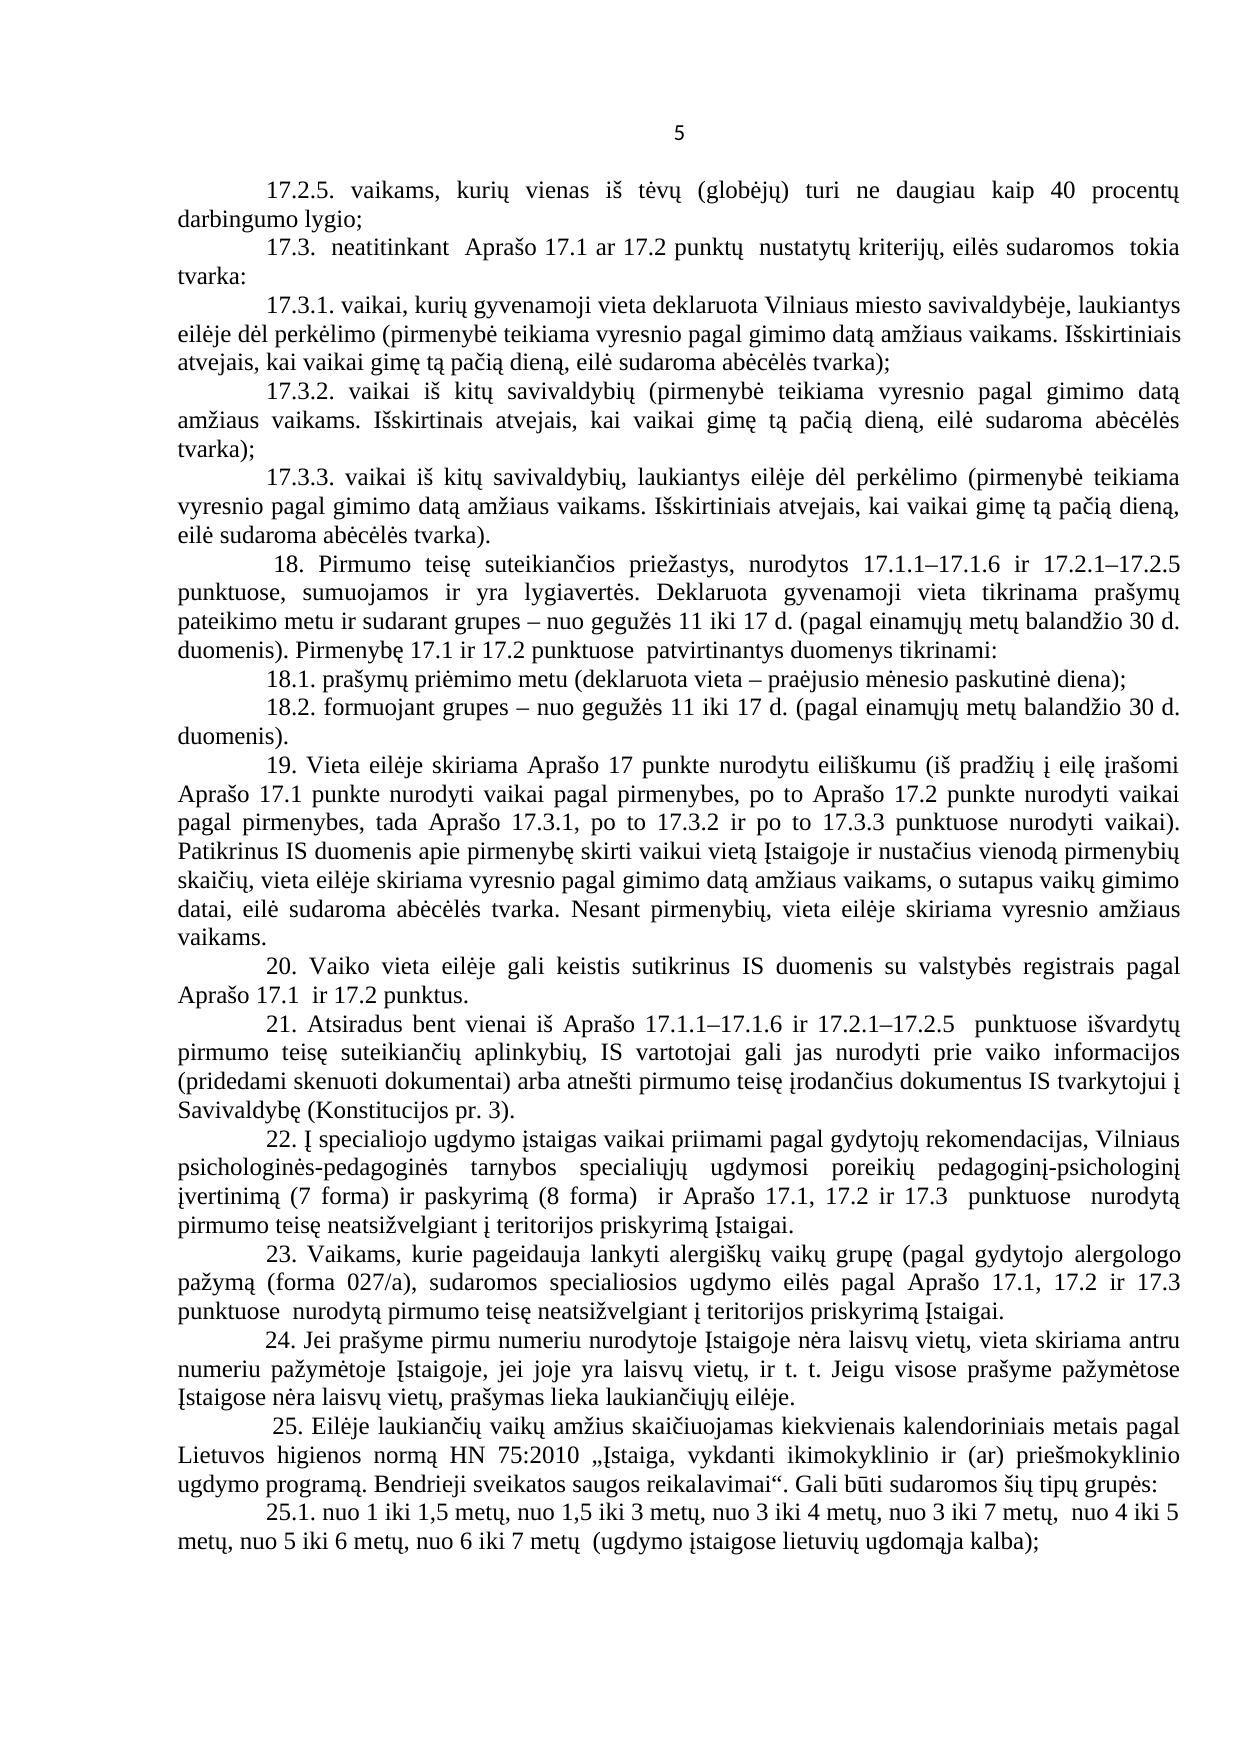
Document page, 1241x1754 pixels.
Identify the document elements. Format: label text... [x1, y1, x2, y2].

text 18. Pirmumo teisę suteikiančios priežastys, nurodytos 17.1.1–17.1.6 ir 17.2.1–17.2.5 punktuose, sumuojamos ir yra lygiavertės. Deklaruota gyvenamoji vieta tikrinama prašymų pateikimo metu ir sudarant grupes – nuo gegužės 11 iki 17 d. (pagal einamųjų metų balandžio 30 d. duomenis). Pirmenybę 17.1 ir 17.2 punktuose patvirtinantys duomenys tikrinami: [177, 549, 1181, 664]
text 22. Į specialiojo ugdymo įstaigas vaikai priimami pagal gydytojų rekomendacijas, Vilniaus psichologinės-pedagoginės tarnybos specialiųjų ugdymosi poreikių pedagoginį-psichologinį įvertinimą (7 forma) ir paskyrimą (8 forma) ir Aprašo 17.1, 17.2 ir 17.3 punktuose nurodytą pirmumo teisę neatsižvelgiant į teritorijos priskyrimą Įstaigai. [177, 1124, 1181, 1239]
text 18.1. prašymų priėmimo metu (deklaruota vieta – praėjusio mėnesio paskutinė diena); [177, 664, 1181, 692]
text 18.2. formuojant grupes – nuo gegužės 11 iki 17 d. (pagal einamųjų metų balandžio 30 d. duomenis). [177, 692, 1181, 750]
text 24. Jei prašyme pirmu numeriu nurodytoje Įstaigoje nėra laisvų vietų, vieta skiriama antru numeriu pažymėtoje Įstaigoje, jei joje yra laisvų vietų, ir t. t. Jeigu visose prašyme pažymėtose Įstaigose nėra laisvų vietų, prašymas lieka laukiančiųjų eilėje. [177, 1325, 1181, 1411]
text 25.1. nuo 1 iki 1,5 metų, nuo 1,5 iki 3 metų, nuo 3 iki 4 metų, nuo 3 iki 7 metų, nuo 4 iki 5 metų, nuo 5 iki 6 metų, nuo 6 iki 7 metų (ugdymo įstaigose lietuvių ugdomąja kalba); [177, 1497, 1181, 1555]
text 19. Vieta eilėje skiriama Aprašo 17 punkte nurodytu eiliškumu (iš pradžių į eilę įrašomi Aprašo 17.1 punkte nurodyti vaikai pagal pirmenybes, po to Aprašo 17.2 punkte nurodyti vaikai pagal pirmenybes, tada Aprašo 17.3.1, po to 17.3.2 ir po to 17.3.3 punktuose nurodyti vaikai). Patikrinus IS duomenis apie pirmenybę skirti vaikui vietą Įstaigoje ir nustačius vienodą pirmenybių skaičių, vieta eilėje skiriama vyresnio pagal gimimo datą amžiaus vaikams, o sutapus vaikų gimimo datai, eilė sudaroma abėcėlės tvarka. Nesant pirmenybių, vieta eilėje skiriama vyresnio amžiaus vaikams. [177, 750, 1181, 951]
text 17.2.5. vaikams, kurių vienas iš tėvų (globėjų) turi ne daugiau kaip 40 procentų darbingumo lygio; [177, 175, 1181, 232]
text 25. Eilėje laukiančių vaikų amžius skaičiuojamas kiekvienais kalendoriniais metais pagal Lietuvos higienos normą HN 75:2010 „Įstaiga, vykdanti ikimokyklinio ir (ar) priešmokyklinio ugdymo programą. Bendrieji sveikatos saugos reikalavimai“. Gali būti sudaromos šių tipų grupės: [177, 1411, 1181, 1497]
text 17.3. neatitinkant Aprašo 17.1 ar 17.2 punktų nustatytų kriterijų, eilės sudaromos tokia tvarka: [177, 232, 1181, 290]
text 17.3.3. vaikai iš kitų savivaldybių, laukiantys eilėje dėl perkėlimo (pirmenybė teikiama vyresnio pagal gimimo datą amžiaus vaikams. Išskirtiniais atvejais, kai vaikai gimę tą pačią dieną, eilė sudaroma abėcėlės tvarka). [177, 462, 1181, 549]
text 17.3.1. vaikai, kurių gyvenamoji vieta deklaruota Vilniaus miesto savivaldybėje, laukiantys eilėje dėl perkėlimo (pirmenybė teikiama vyresnio pagal gimimo datą amžiaus vaikams. Išskirtiniais atvejais, kai vaikai gimę tą pačią dieną, eilė sudaroma abėcėlės tvarka); [177, 290, 1181, 376]
text 23. Vaikams, kurie pageidauja lankyti alergiškų vaikų grupę (pagal gydytojo alergologo pažymą (forma 027/a), sudaromos specialiosios ugdymo eilės pagal Aprašo 17.1, 17.2 ir 17.3 punktuose nurodytą pirmumo teisę neatsižvelgiant į teritorijos priskyrimą Įstaigai. [177, 1239, 1181, 1325]
text 21. Atsiradus bent vienai iš Aprašo 17.1.1–17.1.6 ir 17.2.1–17.2.5 punktuose išvardytų pirmumo teisę suteikiančių aplinkybių, IS vartotojai gali jas nurodyti prie vaiko informacijos (pridedami skenuoti dokumentai) arba atnešti pirmumo teisę įrodančius dokumentus IS tvarkytojui į Savivaldybę (Konstitucijos pr. 3). [177, 1009, 1181, 1124]
text 17.3.2. vaikai iš kitų savivaldybių (pirmenybė teikiama vyresnio pagal gimimo datą amžiaus vaikams. Išskirtinais atvejais, kai vaikai gimę tą pačią dieną, eilė sudaroma abėcėlės tvarka); [177, 376, 1181, 462]
text 20. Vaiko vieta eilėje gali keistis sutikrinus IS duomenis su valstybės registrais pagal Aprašo 17.1 ir 17.2 punktus. [177, 951, 1181, 1009]
